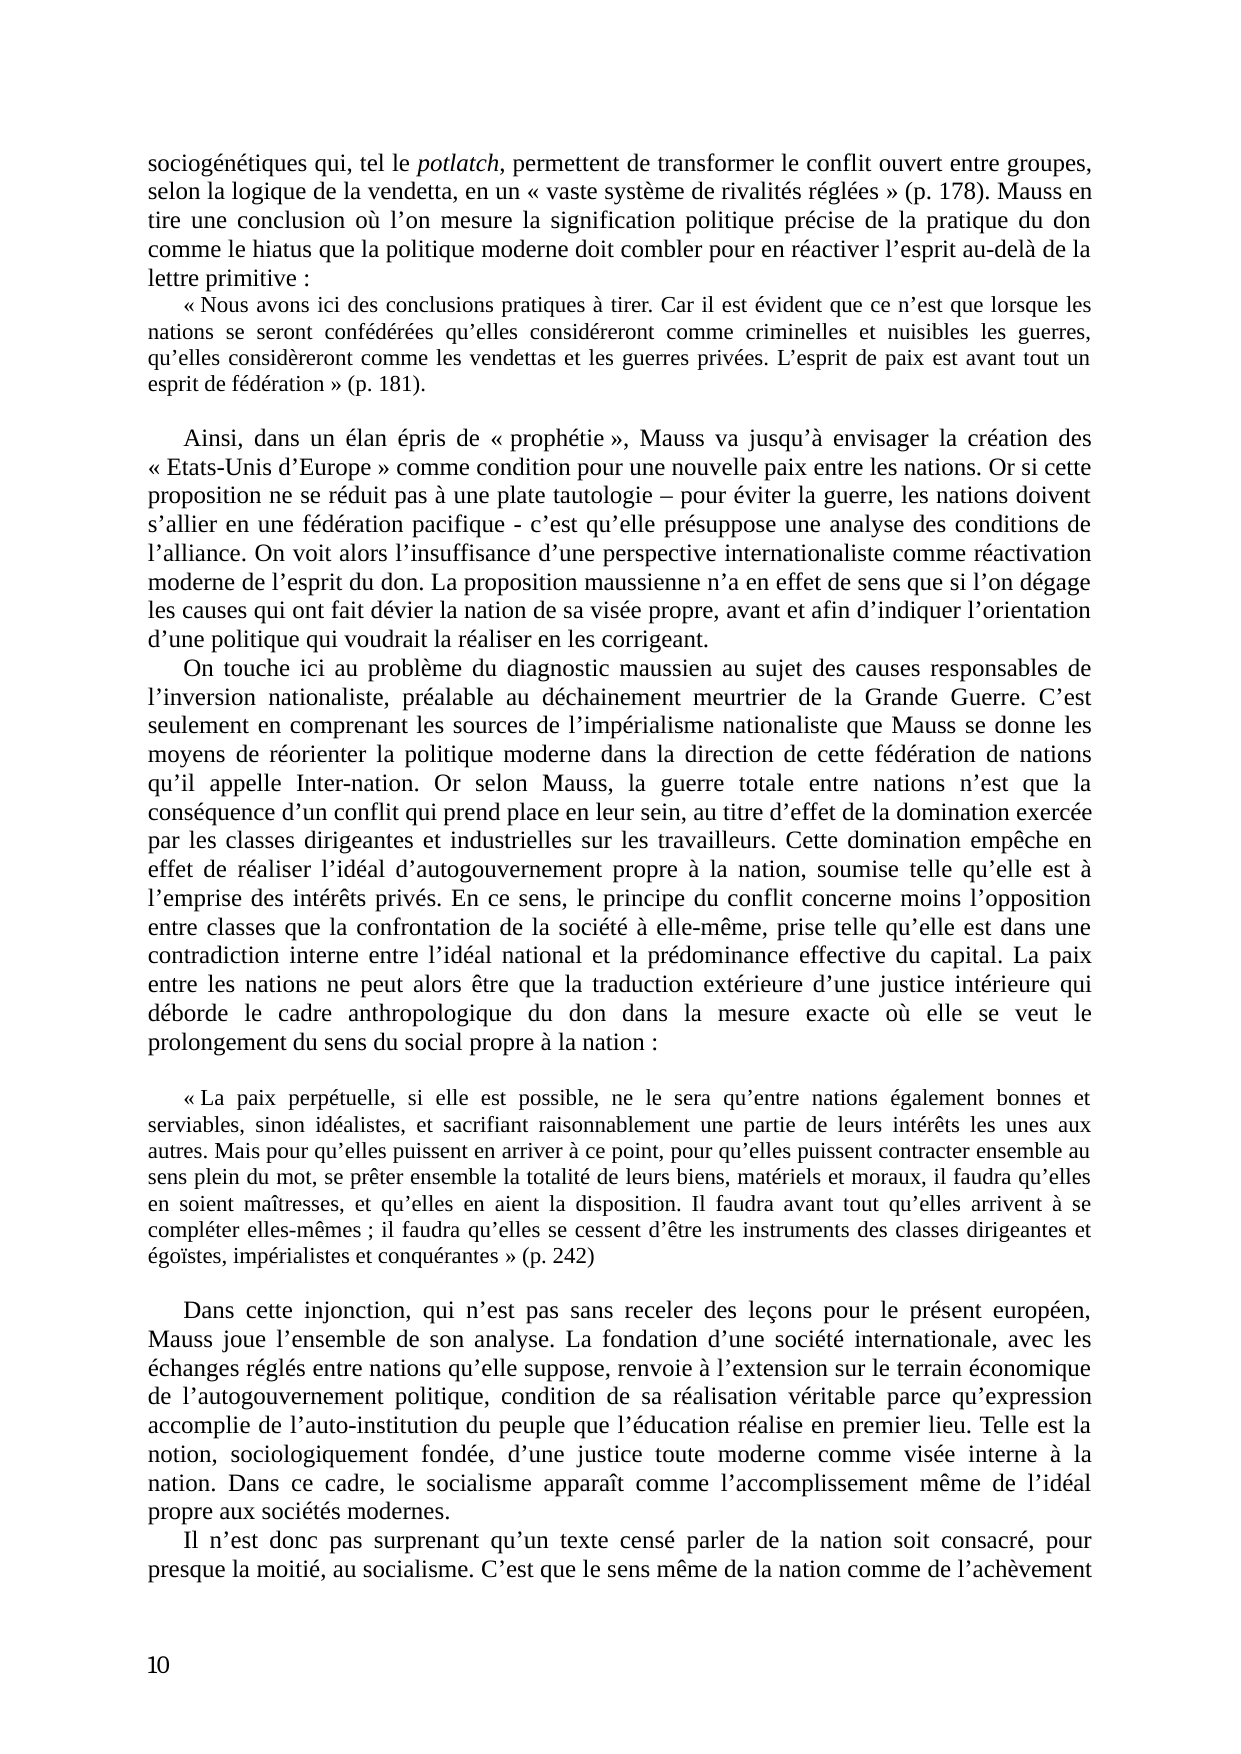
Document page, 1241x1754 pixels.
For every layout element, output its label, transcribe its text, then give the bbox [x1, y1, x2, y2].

text Dans cette injonction, qui n’est pas sans receler des leçons pour le présent européen, Mauss joue l’ensemble de son analyse. La fondation d’une société internationale, avec les échanges réglés entre nations qu’elle suppose, renvoie à l’extension sur le terrain économique de l’autogouvernement politique, condition de sa réalisation véritable parce qu’expression accomplie de l’auto-institution du peuple que l’éducation réalise en premier lieu. Telle est la notion, sociologiquement fondée, d’une justice toute moderne comme visée interne à la nation. Dans ce cadre, le socialisme apparaît comme l’accomplissement même de l’idéal propre aux sociétés modernes. [148, 1295, 1093, 1525]
text Ainsi, dans un élan épris de « prophétie », Mauss va jusqu’à envisager la création des « Etats-Unis d’Europe » comme condition pour une nouvelle paix entre les nations. Or si cette proposition ne se réduit pas à une plate tautologie – pour éviter la guerre, les nations doivent s’allier en une fédération pacifique - c’est qu’elle présuppose une analyse des conditions de l’alliance. On voit alors l’insuffisance d’une perspective internationaliste comme réactivation moderne de l’esprit du don. La proposition maussienne n’a en effet de sens que si l’on dégage les causes qui ont fait dévier la nation de sa visée propre, avant et afin d’indiquer l’orientation d’une politique qui voudrait la réaliser en les corrigeant. [148, 423, 1093, 653]
text « La paix perpétuelle, si elle est possible, ne le sera qu’entre nations également bonnes et serviables, sinon idéalistes, et sacrifiant raisonnablement une partie de leurs intérêts les unes aux autres. Mais pour qu’elles puissent en arriver à ce point, pour qu’elles puissent contracter ensemble au sens plein du mot, se prêter ensemble la totalité de leurs biens, matériels et moraux, il faudra qu’elles en soient maîtresses, et qu’elles en aient la disposition. Il faudra avant tout qu’elles arrivent à se compléter elles-mêmes ; il faudra qu’elles se cessent d’être les instruments des classes dirigeantes et égoïstes, impérialistes et conquérantes » (p. 242) [148, 1084, 1093, 1269]
text sociogénétiques qui, tel le potlatch, permettent de transformer le conflit ouvert entre groupes, selon la logique de la vendetta, en un « vaste système de rivalités réglées » (p. 178). Mauss en tire une conclusion où l’on mesure la signification politique précise de la pratique du don comme le hiatus que la politique moderne doit combler pour en réactiver l’esprit au-delà de la lettre primitive : [148, 148, 1093, 291]
text « Nous avons ici des conclusions pratiques à tirer. Car il est évident que ce n’est que lorsque les nations se seront confédérées qu’elles considéreront comme criminelles et nuisibles les guerres, qu’elles considèreront comme les vendettas et les guerres privées. L’esprit de paix est avant tout un esprit de fédération » (p. 181). [148, 291, 1093, 397]
text On touche ici au problème du diagnostic maussien au sujet des causes responsables de l’inversion nationaliste, préalable au déchainement meurtrier de la Grande Guerre. C’est seulement en comprenant les sources de l’impérialisme nationaliste que Mauss se donne les moyens de réorienter la politique moderne dans la direction de cette fédération de nations qu’il appelle Inter-nation. Or selon Mauss, la guerre totale entre nations n’est que la conséquence d’un conflit qui prend place en leur sein, au titre d’effet de la domination exercée par les classes dirigeantes et industrielles sur les travailleurs. Cette domination empêche en effet de réaliser l’idéal d’autogouvernement propre à la nation, soumise telle qu’elle est à l’emprise des intérêts privés. En ce sens, le principe du conflit concerne moins l’opposition entre classes que la confrontation de la société à elle-même, prise telle qu’elle est dans une contradiction interne entre l’idéal national et la prédominance effective du capital. La paix entre les nations ne peut alors être que la traduction extérieure d’une justice intérieure qui déborde le cadre anthropologique du don dans la mesure exacte où elle se veut le prolongement du sens du social propre à la nation : [148, 653, 1093, 1056]
text Il n’est donc pas surprenant qu’un texte censé parler de la nation soit consacré, pour presque la moitié, au socialisme. C’est que le sens même de la nation comme de l’achèvement [148, 1525, 1093, 1583]
